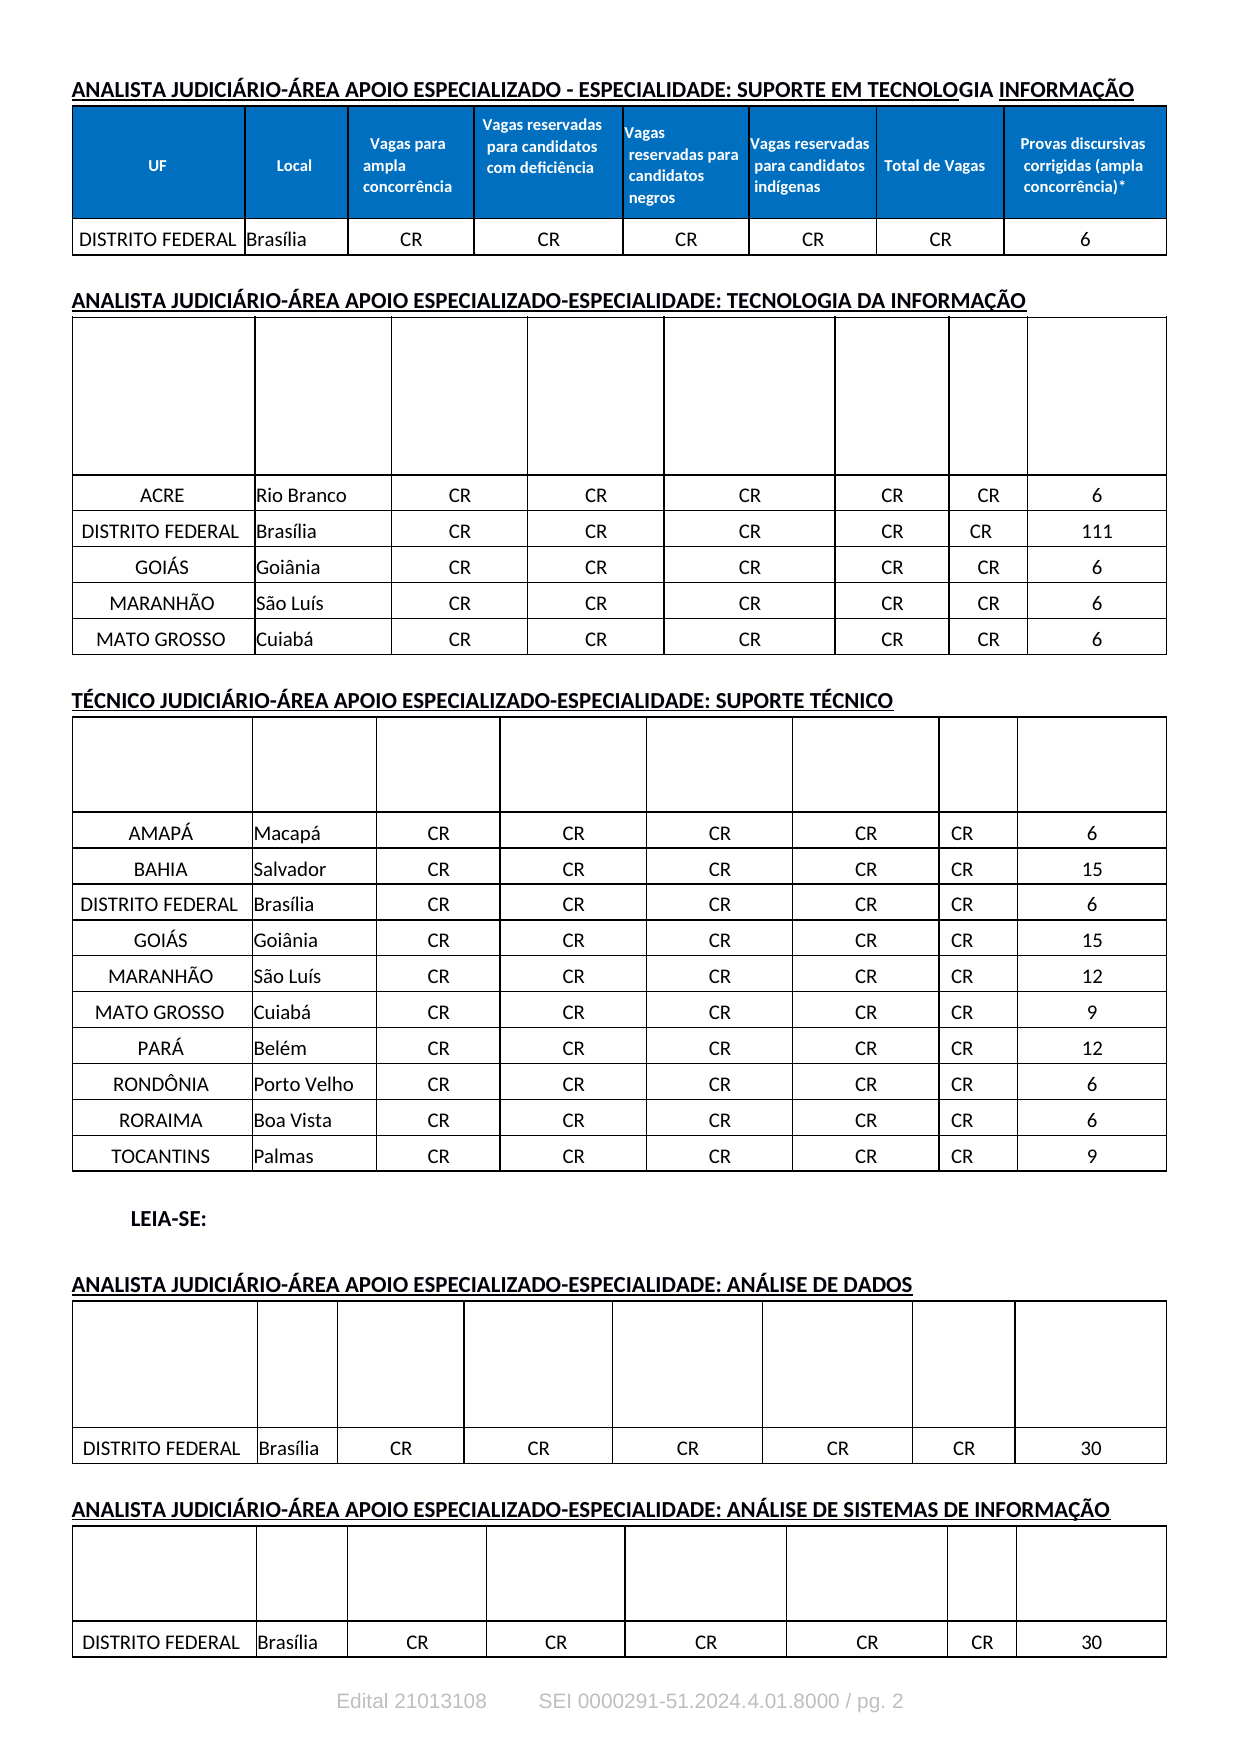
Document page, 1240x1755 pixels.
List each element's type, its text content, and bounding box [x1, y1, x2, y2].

table_cell CR [647, 956, 792, 991]
table_cell 6 [1028, 583, 1166, 618]
table_cell ACRE [73, 476, 254, 510]
table_header Vagas reservadas para candidatos negros [647, 718, 792, 811]
table_cell CR [501, 1136, 646, 1170]
table_cell MATO GROSSO [73, 992, 252, 1027]
table_cell CR [647, 849, 792, 883]
table_cell CR [377, 1028, 499, 1063]
table_cell 12 [1018, 1028, 1166, 1063]
table_cell RONDÔNIA [73, 1064, 252, 1098]
table_cell CR [787, 1622, 947, 1656]
table_cell DISTRITO FEDERAL [73, 219, 244, 254]
table_cell CR [750, 219, 876, 254]
table_cell Goiânia [256, 547, 391, 582]
table_cell 6 [1018, 1100, 1166, 1134]
table_cell MARANHÃO [73, 956, 252, 991]
table_cell TOCANTINS [73, 1136, 252, 1170]
table_cell CR [836, 583, 948, 618]
table_cell CR [377, 1136, 499, 1170]
table_cell CR [793, 813, 938, 847]
table_cell CR [950, 547, 1027, 582]
table_header Vagas reservadas para candidatos indígenas [787, 1527, 947, 1620]
table_cell CR [793, 921, 938, 955]
table_cell CR [950, 476, 1027, 510]
table_cell 15 [1018, 921, 1166, 955]
table_cell CR [836, 511, 948, 546]
table_header Local [258, 1302, 337, 1426]
table_cell CR [377, 1100, 499, 1134]
table_cell CR [647, 1064, 792, 1098]
table_cell CR [626, 1622, 786, 1656]
table_cell 9 [1018, 1136, 1166, 1170]
table_cell CR [793, 849, 938, 883]
table_cell Brasília [253, 885, 376, 919]
table_cell CR [501, 1100, 646, 1134]
table_cell CR [392, 619, 527, 653]
table_header Provas discursivas corrigidas (ampla concorrência)* [1005, 107, 1166, 218]
table_header UF [73, 318, 254, 474]
table_cell CR [647, 1136, 792, 1170]
table_cell CR [948, 1622, 1016, 1656]
table_header Vagas reservadas para candidatos com deficiência [465, 1302, 612, 1426]
table_cell CR [624, 219, 748, 254]
table_cell CR [392, 583, 527, 618]
table_cell São Luís [256, 583, 391, 618]
table_cell Salvador [253, 849, 376, 883]
table_cell CR [665, 547, 834, 582]
table_cell CR [528, 476, 663, 510]
table_header Total de Vagas [940, 718, 1017, 811]
table_cell RORAIMA [73, 1100, 252, 1134]
table_cell CR [475, 219, 622, 254]
table_header Vagas reservadas para candidatos indígenas [793, 718, 938, 811]
table_cell CR [940, 921, 1017, 955]
table_header Vagas para ampla concorrência [392, 318, 527, 474]
table_cell MATO GROSSO [73, 619, 254, 653]
table_cell CR [940, 849, 1017, 883]
table_cell Belém [253, 1028, 376, 1063]
table_cell Brasília [258, 1428, 337, 1462]
table_cell 6 [1028, 619, 1166, 653]
table_header Provas discursivas corrigidas (ampla concorrência)* [1016, 1302, 1166, 1426]
table_cell CR [349, 219, 473, 254]
table_cell 111 [1028, 511, 1166, 546]
table_cell CR [377, 992, 499, 1027]
table_cell Cuiabá [253, 992, 376, 1027]
table_cell CR [487, 1622, 624, 1656]
table_cell CR [528, 511, 663, 546]
table_header Vagas para ampla concorrência [348, 1527, 486, 1620]
table_cell CR [377, 1064, 499, 1098]
table_cell CR [940, 1064, 1017, 1098]
table_header Vagas reservadas para candidatos com deficiência [475, 107, 622, 218]
table_header Total de Vagas [948, 1527, 1016, 1620]
table_cell PARÁ [73, 1028, 252, 1063]
table_header Local [256, 318, 391, 474]
table_cell DISTRITO FEDERAL [73, 511, 254, 546]
table_cell Palmas [253, 1136, 376, 1170]
table_header Provas discursivas corrigidas (ampla concorrência)* [1017, 1527, 1166, 1620]
subtitle ANALISTA JUDICIÁRIO-ÁREA APOIO ESPECIALIZADO - ESPECIALIDADE: SUPORTE EM TECNOLOGIA INFORMAÇÃO [71, 75, 1181, 103]
table_cell Goiânia [253, 921, 376, 955]
table_cell CR [501, 1028, 646, 1063]
table_header Local [253, 718, 376, 811]
table_header Total de Vagas [950, 318, 1027, 474]
table_cell DISTRITO FEDERAL [73, 1622, 256, 1656]
table_header Local [246, 107, 347, 218]
table_header Vagas reservadas para candidatos negros [613, 1302, 762, 1426]
table_cell CR [950, 511, 1027, 546]
table_cell CR [647, 992, 792, 1027]
table_cell CR [613, 1428, 762, 1462]
table_cell CR [338, 1428, 463, 1462]
table_cell 6 [1018, 813, 1166, 847]
table_cell CR [793, 1136, 938, 1170]
table_cell DISTRITO FEDERAL [73, 1428, 257, 1462]
table_cell Brasília [246, 219, 347, 254]
table_header UF [73, 718, 252, 811]
table_cell CR [501, 813, 646, 847]
table_cell BAHIA [73, 849, 252, 883]
table_cell 6 [1005, 219, 1166, 254]
table_cell 6 [1018, 1064, 1166, 1098]
table_cell CR [501, 885, 646, 919]
table_header UF [73, 107, 244, 218]
table_header Vagas reservadas para candidatos indígenas [836, 318, 948, 474]
table_cell 6 [1018, 885, 1166, 919]
table_cell CR [950, 583, 1027, 618]
table_cell CR [940, 885, 1017, 919]
table_cell CR [793, 956, 938, 991]
table_cell CR [392, 547, 527, 582]
table_cell CR [940, 813, 1017, 847]
table_header Vagas reservadas para candidatos indígenas [750, 107, 876, 218]
table_cell Brasília [256, 511, 391, 546]
table_cell CR [647, 813, 792, 847]
subtitle ANALISTA JUDICIÁRIO-ÁREA APOIO ESPECIALIZADO-ESPECIALIDADE: ANÁLISE DE SISTEMAS DE INFORMAÇÃO [71, 1495, 1181, 1523]
table_header Vagas para ampla concorrência [338, 1302, 463, 1426]
table_header UF [73, 1302, 257, 1426]
table_cell DISTRITO FEDERAL [73, 885, 252, 919]
table_header Local [257, 1527, 347, 1620]
table_header Vagas reservadas para candidatos negros [626, 1527, 786, 1620]
table_cell Brasília [257, 1622, 347, 1656]
table_cell CR [793, 1064, 938, 1098]
table_cell CR [501, 921, 646, 955]
table_cell Porto Velho [253, 1064, 376, 1098]
table_cell CR [665, 583, 834, 618]
table_cell CR [950, 619, 1027, 653]
table_header Vagas para ampla concorrência [377, 718, 499, 811]
table_cell CR [501, 1064, 646, 1098]
table_cell CR [665, 476, 834, 510]
table_cell CR [501, 956, 646, 991]
table_cell Boa Vista [253, 1100, 376, 1134]
table_cell 6 [1028, 476, 1166, 510]
table_header Vagas reservadas para candidatos com deficiência [528, 318, 663, 474]
table_header Total de Vagas [913, 1302, 1014, 1426]
table_cell AMAPÁ [73, 813, 252, 847]
table_cell Cuiabá [256, 619, 391, 653]
table_cell CR [528, 619, 663, 653]
table_cell CR [836, 476, 948, 510]
table_cell GOIÁS [73, 547, 254, 582]
table_cell CR [647, 1100, 792, 1134]
subtitle ANALISTA JUDICIÁRIO-ÁREA APOIO ESPECIALIZADO-ESPECIALIDADE: TECNOLOGIA DA INFORMAÇÃO [71, 286, 1181, 314]
table_cell CR [940, 956, 1017, 991]
table_cell CR [465, 1428, 612, 1462]
subtitle ANALISTA JUDICIÁRIO-ÁREA APOIO ESPECIALIZADO-ESPECIALIDADE: ANÁLISE DE DADOS [71, 1270, 1181, 1298]
table_header Provas discursivas corrigidas (ampla concorrência)* [1028, 318, 1166, 474]
table_cell CR [647, 885, 792, 919]
table_header Vagas reservadas para candidatos indígenas [763, 1302, 912, 1426]
table_cell Macapá [253, 813, 376, 847]
table_cell Rio Branco [256, 476, 391, 510]
table_cell CR [877, 219, 1003, 254]
table_header Vagas reservadas para candidatos negros [665, 318, 834, 474]
table_cell CR [763, 1428, 912, 1462]
table_cell CR [348, 1622, 486, 1656]
table_cell CR [647, 921, 792, 955]
table_cell CR [377, 885, 499, 919]
table_cell CR [940, 1028, 1017, 1063]
table_header Vagas reservadas para candidatos negros [624, 107, 748, 218]
table_cell CR [377, 921, 499, 955]
table_cell MARANHÃO [73, 583, 254, 618]
table_cell CR [665, 511, 834, 546]
table_cell CR [377, 956, 499, 991]
table_cell CR [528, 583, 663, 618]
table_cell CR [392, 511, 527, 546]
table_header Vagas reservadas para candidatos com deficiência [501, 718, 646, 811]
table_cell CR [940, 992, 1017, 1027]
table_cell CR [793, 992, 938, 1027]
table_cell CR [377, 849, 499, 883]
table_header UF [73, 1527, 256, 1620]
table_cell 9 [1018, 992, 1166, 1027]
subtitle TÉCNICO JUDICIÁRIO-ÁREA APOIO ESPECIALIZADO-ESPECIALIDADE: SUPORTE TÉCNICO [71, 686, 1181, 714]
table_cell CR [501, 849, 646, 883]
table_cell CR [501, 992, 646, 1027]
table_cell CR [793, 1100, 938, 1134]
table_cell CR [913, 1428, 1014, 1462]
table_cell CR [665, 619, 834, 653]
table_cell CR [836, 619, 948, 653]
table_cell 12 [1018, 956, 1166, 991]
table_cell CR [836, 547, 948, 582]
table_cell CR [793, 1028, 938, 1063]
table_cell 15 [1018, 849, 1166, 883]
table_cell CR [377, 813, 499, 847]
text LEIA-SE: [131, 1204, 1181, 1232]
table_header Vagas para ampla concorrência [349, 107, 473, 218]
table_cell CR [940, 1100, 1017, 1134]
table_header Provas discursivas corrigidas (ampla concorrência)* [1018, 718, 1166, 811]
table_cell CR [940, 1136, 1017, 1170]
table_cell São Luís [253, 956, 376, 991]
table_header Total de Vagas [877, 107, 1003, 218]
table_cell 30 [1016, 1428, 1166, 1462]
table_cell 6 [1028, 547, 1166, 582]
table_cell 30 [1017, 1622, 1166, 1656]
table_cell CR [793, 885, 938, 919]
table_cell GOIÁS [73, 921, 252, 955]
table_header Vagas reservadas para candidatos com deficiência [487, 1527, 624, 1620]
table_cell CR [528, 547, 663, 582]
table_cell CR [647, 1028, 792, 1063]
table_cell CR [392, 476, 527, 510]
